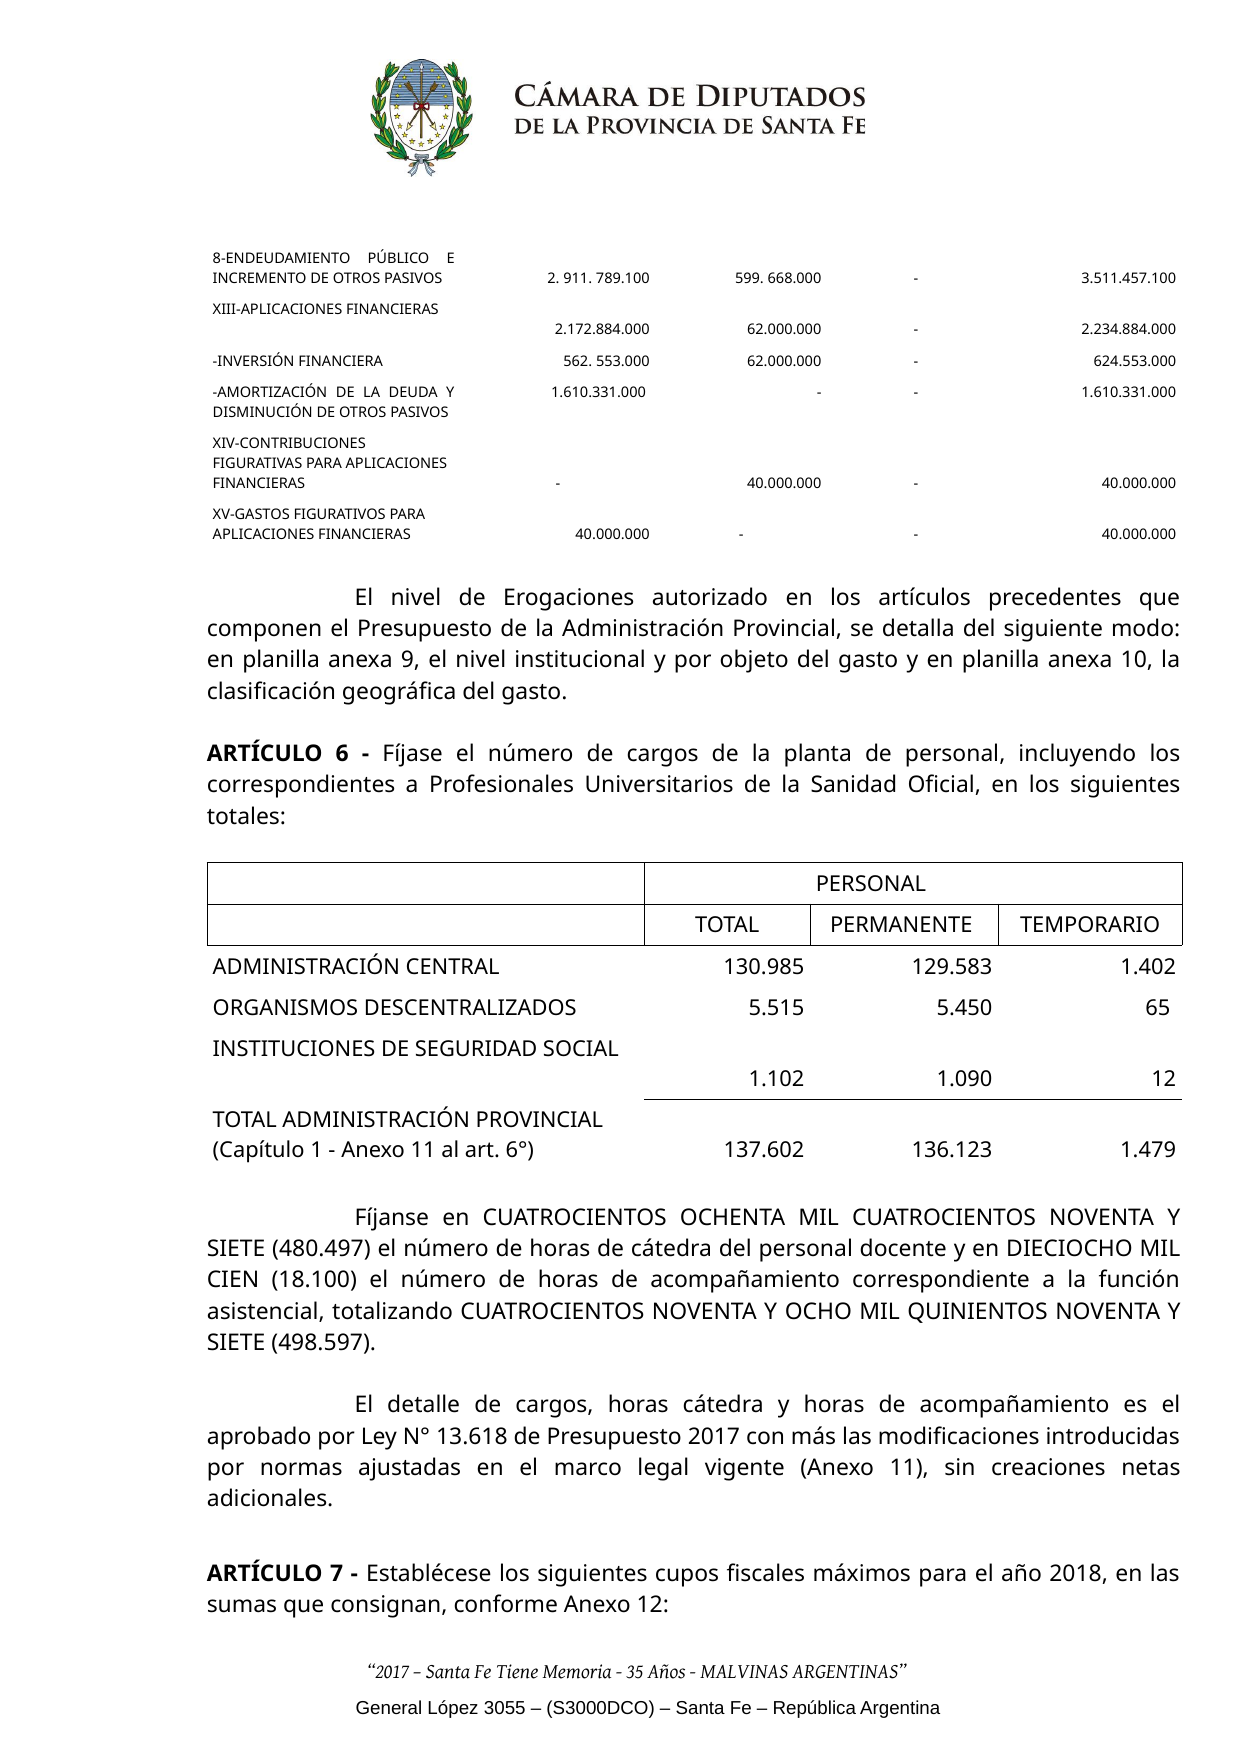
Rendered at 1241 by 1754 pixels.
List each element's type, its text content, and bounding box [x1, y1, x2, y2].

text El nivel de Erogaciones autorizado en los artículos precedentes que componen el Presupuesto de la Administración Provincial, se detalla del siguiente modo: en planilla anexa 9, el nivel institucional y por objeto del gasto y en planilla anexa 10, la clasificación geográfica del gasto. [207, 581, 1181, 706]
table_cell 599. 668.000 [655, 242, 827, 293]
table_cell 40.000.000 [655, 427, 827, 498]
table_cell - [827, 294, 1004, 345]
table_cell 5.515 [644, 986, 810, 1027]
table_cell 65 [998, 986, 1182, 1027]
table_cell - [827, 427, 1004, 498]
table_cell 1.090 [810, 1028, 998, 1098]
table_cell 40.000.000 [1004, 499, 1182, 550]
table_cell TOTAL ADMINISTRACIÓN PROVINCIAL (Capítulo 1 - Anexo 11 al art. 6°) [207, 1099, 644, 1170]
table_cell - [827, 345, 1004, 376]
text ARTÍCULO 6 - Fíjase el número de cargos de la planta de personal, incluyendo los correspondientes a Profesionales Universitarios de la Sanidad Oficial, en los siguientes totales: [207, 737, 1181, 831]
text ARTÍCULO 7 - Establécese los siguientes cupos fiscales máximos para el año 2018, en las sumas que consignan, conforme Anexo 12: [207, 1557, 1181, 1620]
table_cell 2.234.884.000 [1004, 294, 1182, 345]
table_cell 40.000.000 [460, 499, 655, 550]
table_header [208, 863, 644, 903]
table_cell 2. 911. 789.100 [460, 242, 655, 293]
table_cell 129.583 [810, 946, 998, 986]
table_header PERSONAL [810, 863, 998, 903]
table_cell - [827, 499, 1004, 550]
table_cell ADMINISTRACIÓN CENTRAL [207, 946, 644, 986]
table_header [645, 863, 810, 903]
table_cell 1.610.331.000 [1004, 376, 1182, 427]
table_cell 1.402 [998, 946, 1182, 986]
table_cell XIII-APLICACIONES FINANCIERAS [207, 294, 460, 345]
table_cell ORGANISMOS DESCENTRALIZADOS [207, 986, 644, 1027]
table_header [998, 863, 1182, 903]
table_cell XIV-CONTRIBUCIONES FIGURATIVAS PARA APLICACIONES FINANCIERAS [207, 427, 460, 498]
table_cell [208, 905, 644, 945]
table_cell 62.000.000 [655, 345, 827, 376]
table_cell TOTAL [645, 905, 810, 945]
text Fíjanse en CUATROCIENTOS OCHENTA MIL CUATROCIENTOS NOVENTA Y SIETE (480.497) el número de horas de cátedra del personal docente y en DIECIOCHO MIL CIEN (18.100) el número de horas de acompañamiento correspondiente a la función asistencial, totalizando CUATROCIENTOS NOVENTA Y OCHO MIL QUINIENTOS NOVENTA Y SIETE (498.597). [207, 1201, 1181, 1357]
table_cell TEMPORARIO [999, 905, 1182, 945]
table_cell 8-ENDEUDAMIENTO PÚBLICO E INCREMENTO DE OTROS PASIVOS [207, 242, 460, 293]
table_cell 12 [998, 1028, 1182, 1098]
table_cell - [655, 499, 827, 550]
table_cell - [827, 376, 1004, 427]
table_cell INSTITUCIONES DE SEGURIDAD SOCIAL [207, 1028, 644, 1098]
table_cell -AMORTIZACIÓN DE LA DEUDA Y DISMINUCIÓN DE OTROS PASIVOS [207, 376, 460, 427]
table_cell 136.123 [810, 1100, 998, 1170]
text El detalle de cargos, horas cátedra y horas de acompañamiento es el aprobado por Ley N° 13.618 de Presupuesto 2017 con más las modificaciones introducidas por normas ajustadas en el marco legal vigente (Anexo 11), sin creaciones netas adicionales. [207, 1388, 1181, 1513]
table_cell 562. 553.000 [460, 345, 655, 376]
table_cell - [460, 427, 655, 498]
table_cell 130.985 [644, 946, 810, 986]
table_cell - [655, 376, 827, 427]
table_cell 624.553.000 [1004, 345, 1182, 376]
table_cell -INVERSIÓN FINANCIERA [207, 345, 460, 376]
table_cell PERMANENTE [811, 905, 998, 945]
table_cell 1.610.331.000 [460, 376, 655, 427]
table_cell 137.602 [644, 1100, 810, 1170]
table_cell 40.000.000 [1004, 427, 1182, 498]
table_cell 1.479 [998, 1100, 1182, 1170]
picture [370, 59, 866, 181]
table_cell 1.102 [644, 1028, 810, 1098]
table_cell 2.172.884.000 [460, 294, 655, 345]
table_cell 3.511.457.100 [1004, 242, 1182, 293]
table_cell 5.450 [810, 986, 998, 1027]
table_cell XV-GASTOS FIGURATIVOS PARA APLICACIONES FINANCIERAS [207, 499, 460, 550]
table_cell - [827, 242, 1004, 293]
table_cell 62.000.000 [655, 294, 827, 345]
